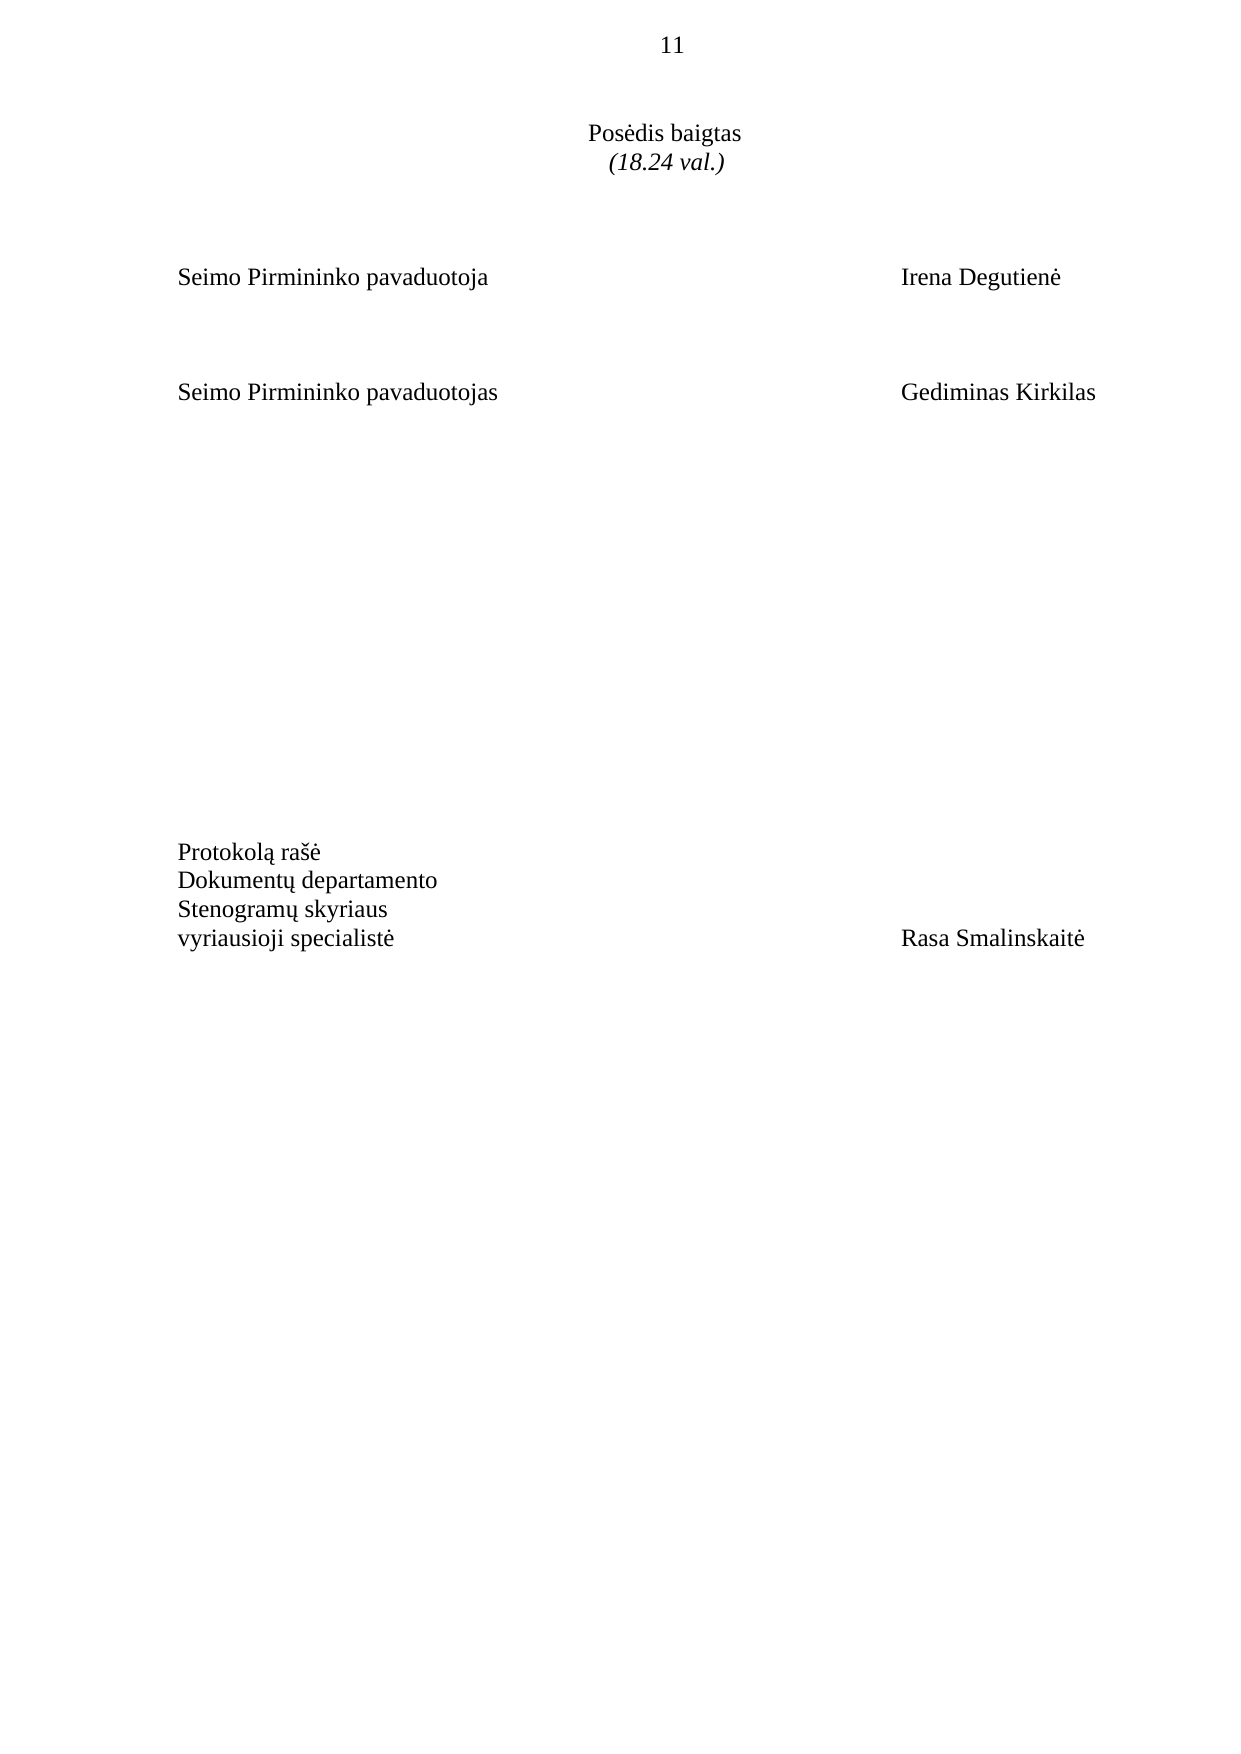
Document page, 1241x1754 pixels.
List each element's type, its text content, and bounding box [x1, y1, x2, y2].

text Posėdis baigtas [177, 118, 1152, 147]
text Stenogramų skyriaus [177, 894, 1152, 923]
text Dokumentų departamento [177, 866, 1152, 894]
text (18.24 val.) [177, 147, 1152, 176]
text Protokolą rašė [177, 837, 1152, 866]
text Seimo Pirmininko pavaduotojas Gediminas Kirkilas [177, 377, 1152, 406]
text vyriausioji specialistė Rasa Smalinskaitė [177, 923, 1152, 952]
text Seimo Pirmininko pavaduotoja Irena Degutienė [177, 262, 1152, 291]
